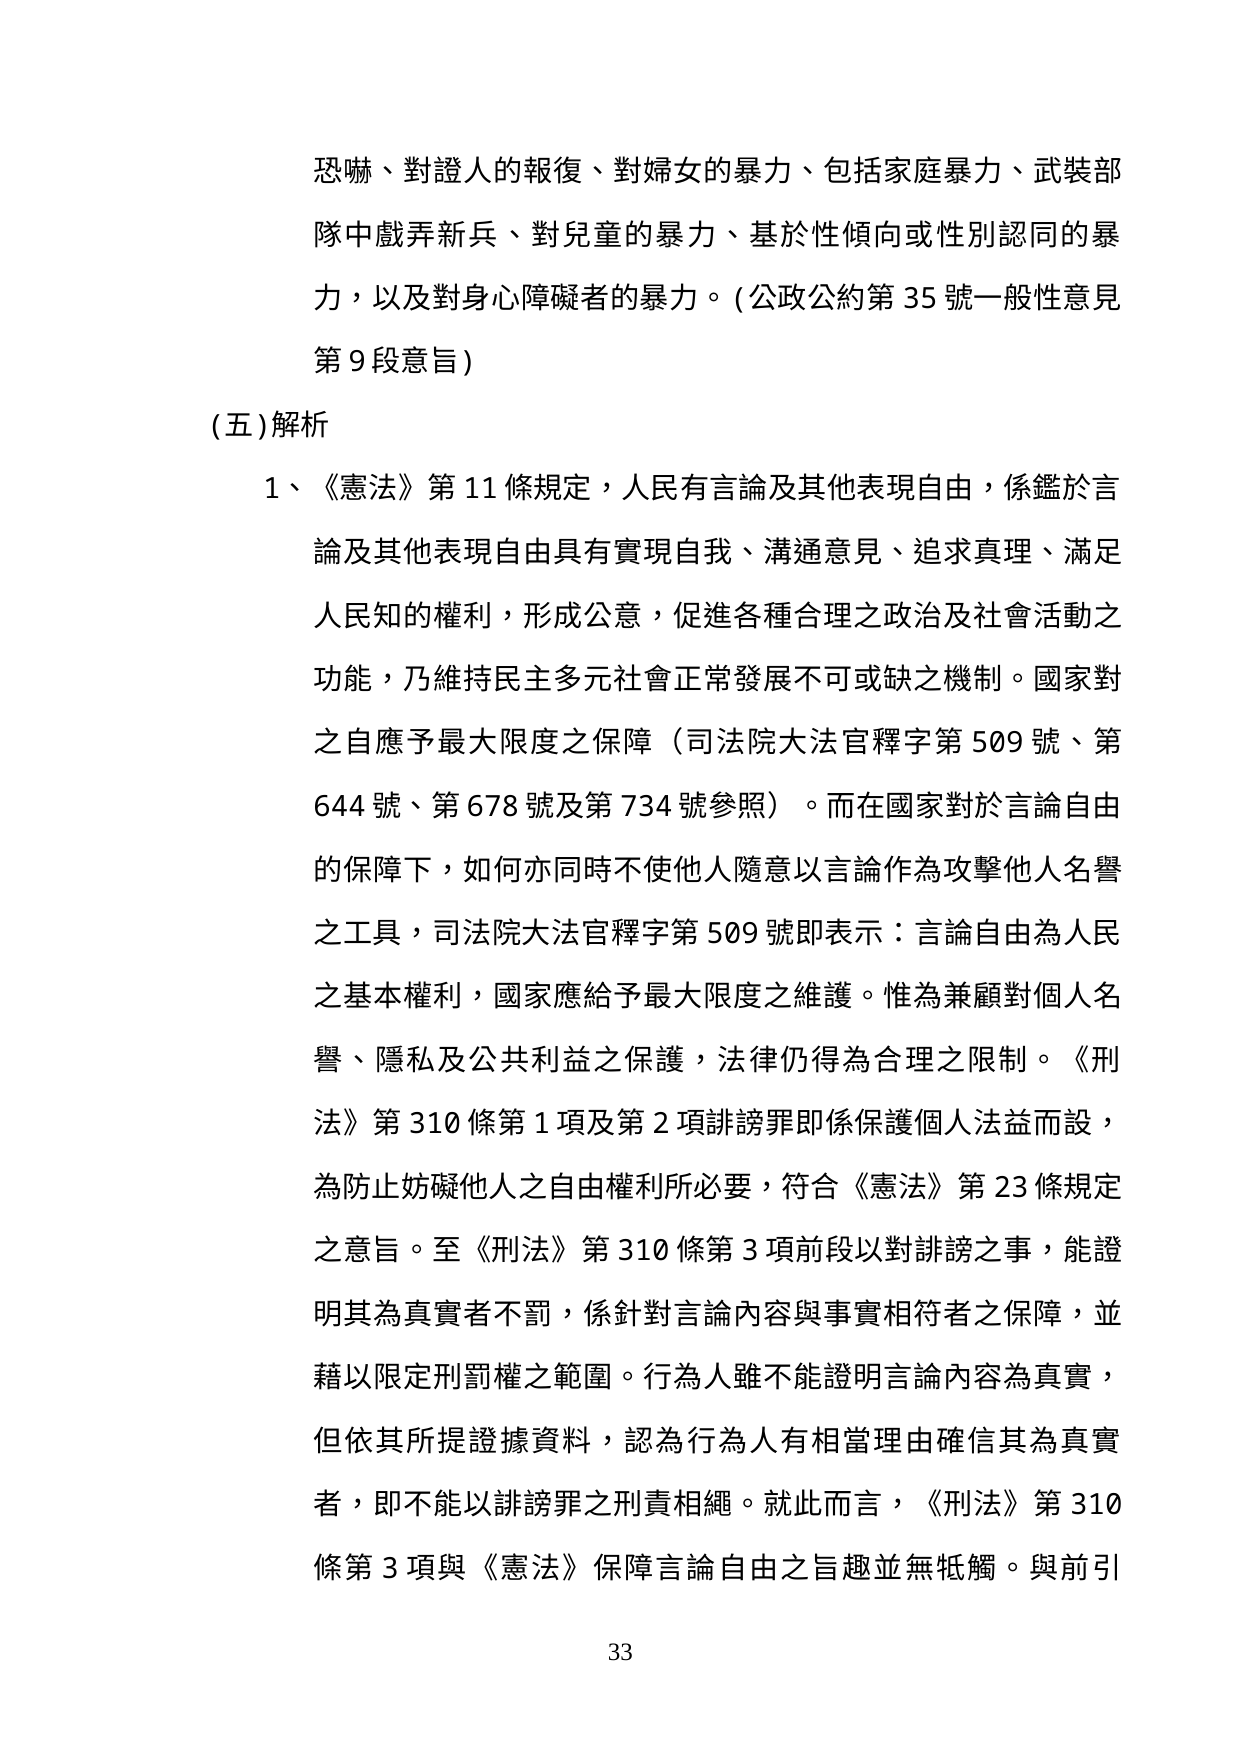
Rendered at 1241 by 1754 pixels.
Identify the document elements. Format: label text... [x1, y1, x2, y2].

text (五)解析 [207, 402, 1122, 444]
text 恐嚇、對證人的報復、對婦女的暴力、包括家庭暴力、武裝部隊中戲弄新兵、對兒童的暴力、基於性傾向或性別認同的暴力，以及對身心障礙者的暴力。(公政公約第35號一般性意見第9段意旨) [263, 148, 1122, 380]
text 1、《憲法》第11條規定，人民有言論及其他表現自由，係鑑於言論及其他表現自由具有實現自我、溝通意見、追求真理、滿足人民知的權利，形成公意，促進各種合理之政治及社會活動之功能，乃維持民主多元社會正常發展不可或缺之機制。國家對之自應予最大限度之保障（司法院大法官釋字第509號、第644號、第678號及第734號參照）。而在國家對於言論自由的保障下，如何亦同時不使他人隨意以言論作為攻擊他人名譽之工具，司法院大法官釋字第509號即表示：言論自由為人民之基本權利，國家應給予最大限度之維護。惟為兼顧對個人名譽、隱私及公共利益之保護，法律仍得為合理之限制。《刑法》第310條第1項及第2項誹謗罪即係保護個人法益而設，為防止妨礙他人之自由權利所必要，符合《憲法》第23條規定之意旨。至《刑法》第310條第3項前段以對誹謗之事，能證明其為真實者不罰，係針對言論內容與事實相符者之保障，並藉以限定刑罰權之範圍。行為人雖不能證明言論內容為真實，但依其所提證據資料，認為行為人有相當理由確信其為真實者，即不能以誹謗罪之刑責相繩。就此而言，《刑法》第310條第3項與《憲法》保障言論自由之旨趣並無牴觸。與前引 [263, 465, 1122, 1587]
